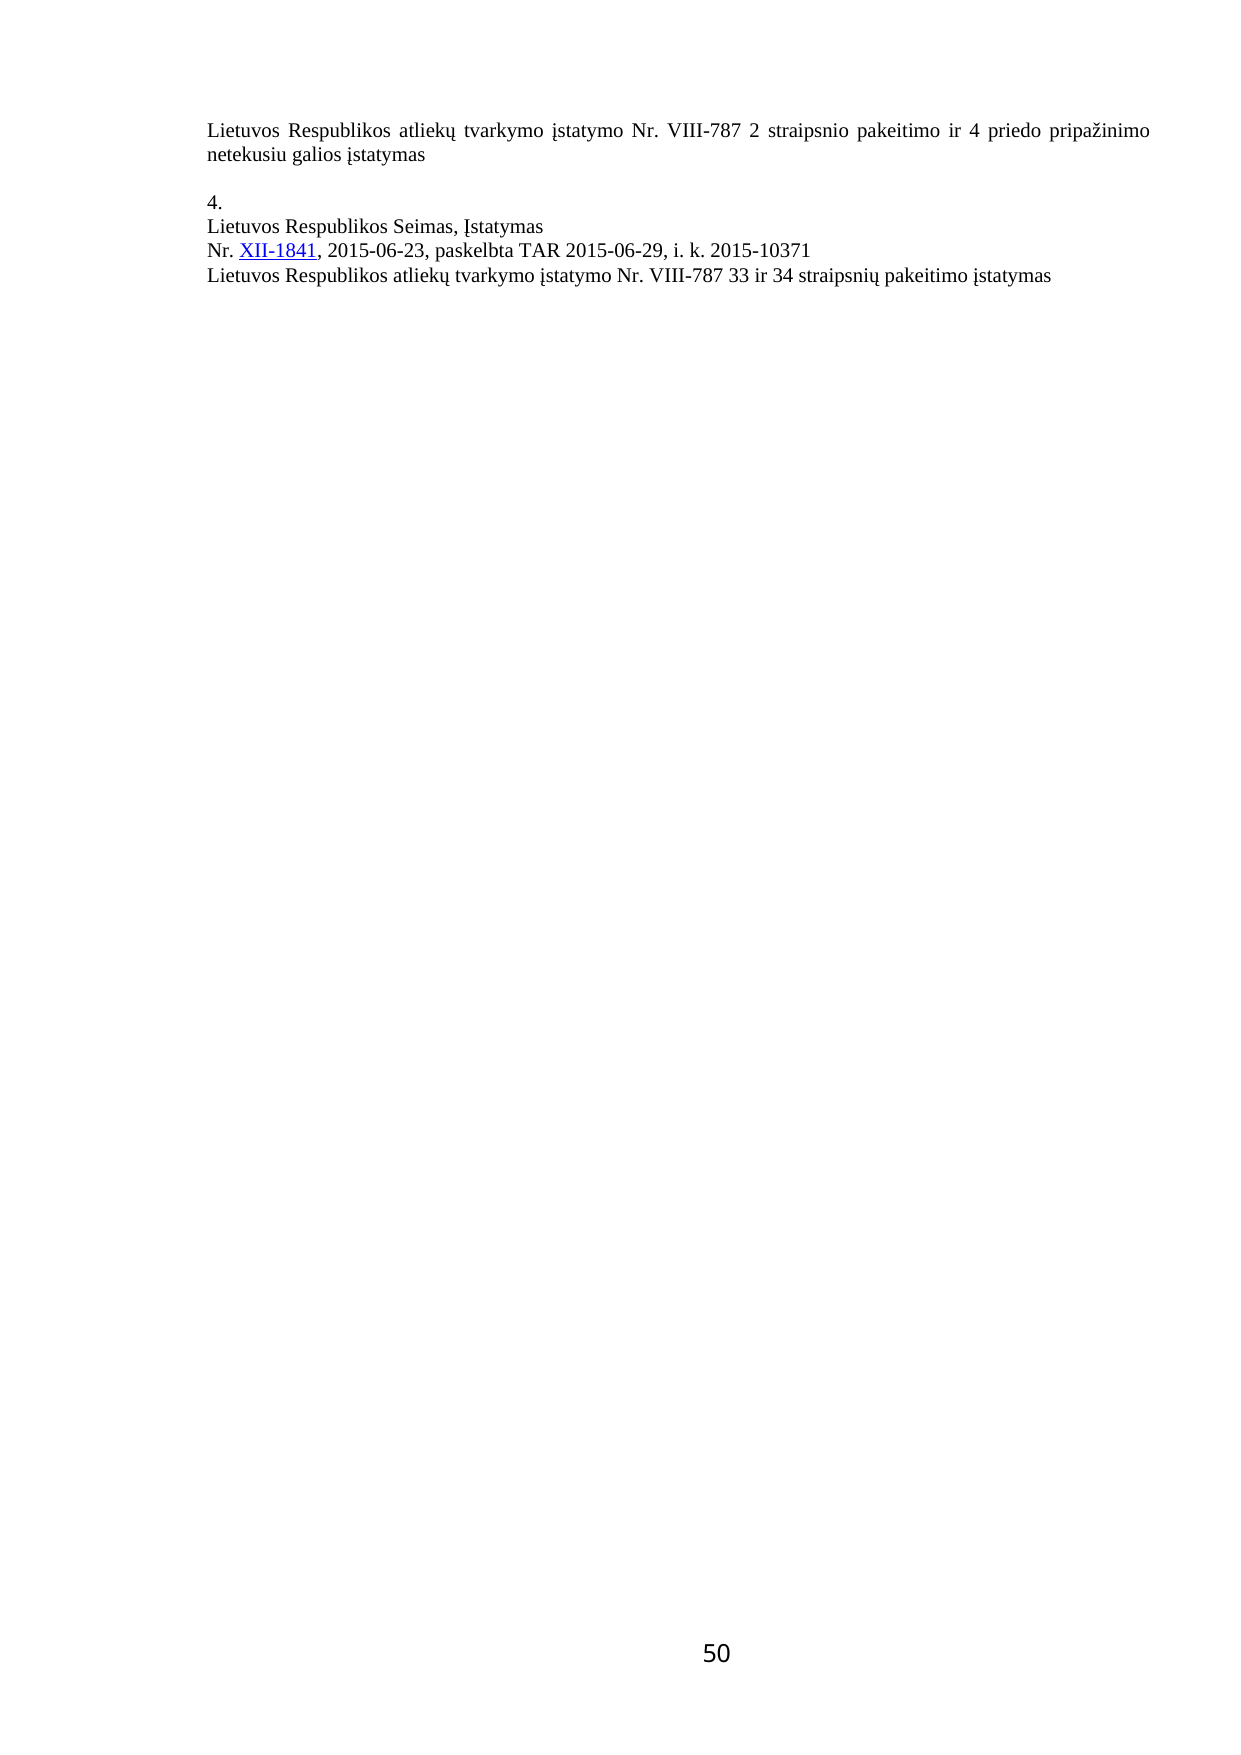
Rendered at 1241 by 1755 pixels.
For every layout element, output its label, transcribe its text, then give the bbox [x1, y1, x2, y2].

text Lietuvos Respublikos atliekų tvarkymo įstatymo Nr. VIII-787 2 straipsnio pakeitimo ir 4 priedo pripažinimo netekusiu galios įstatymas [207, 118, 1152, 166]
text Lietuvos Respublikos atliekų tvarkymo įstatymo Nr. VIII-787 33 ir 34 straipsnių pakeitimo įstatymas [207, 262, 1152, 287]
text Lietuvos Respublikos Seimas, Įstatymas [207, 214, 1152, 238]
text Nr. XII-1841, 2015-06-23, paskelbta TAR 2015-06-29, i. k. 2015-10371 [207, 238, 1152, 262]
text 4. [207, 190, 1152, 214]
